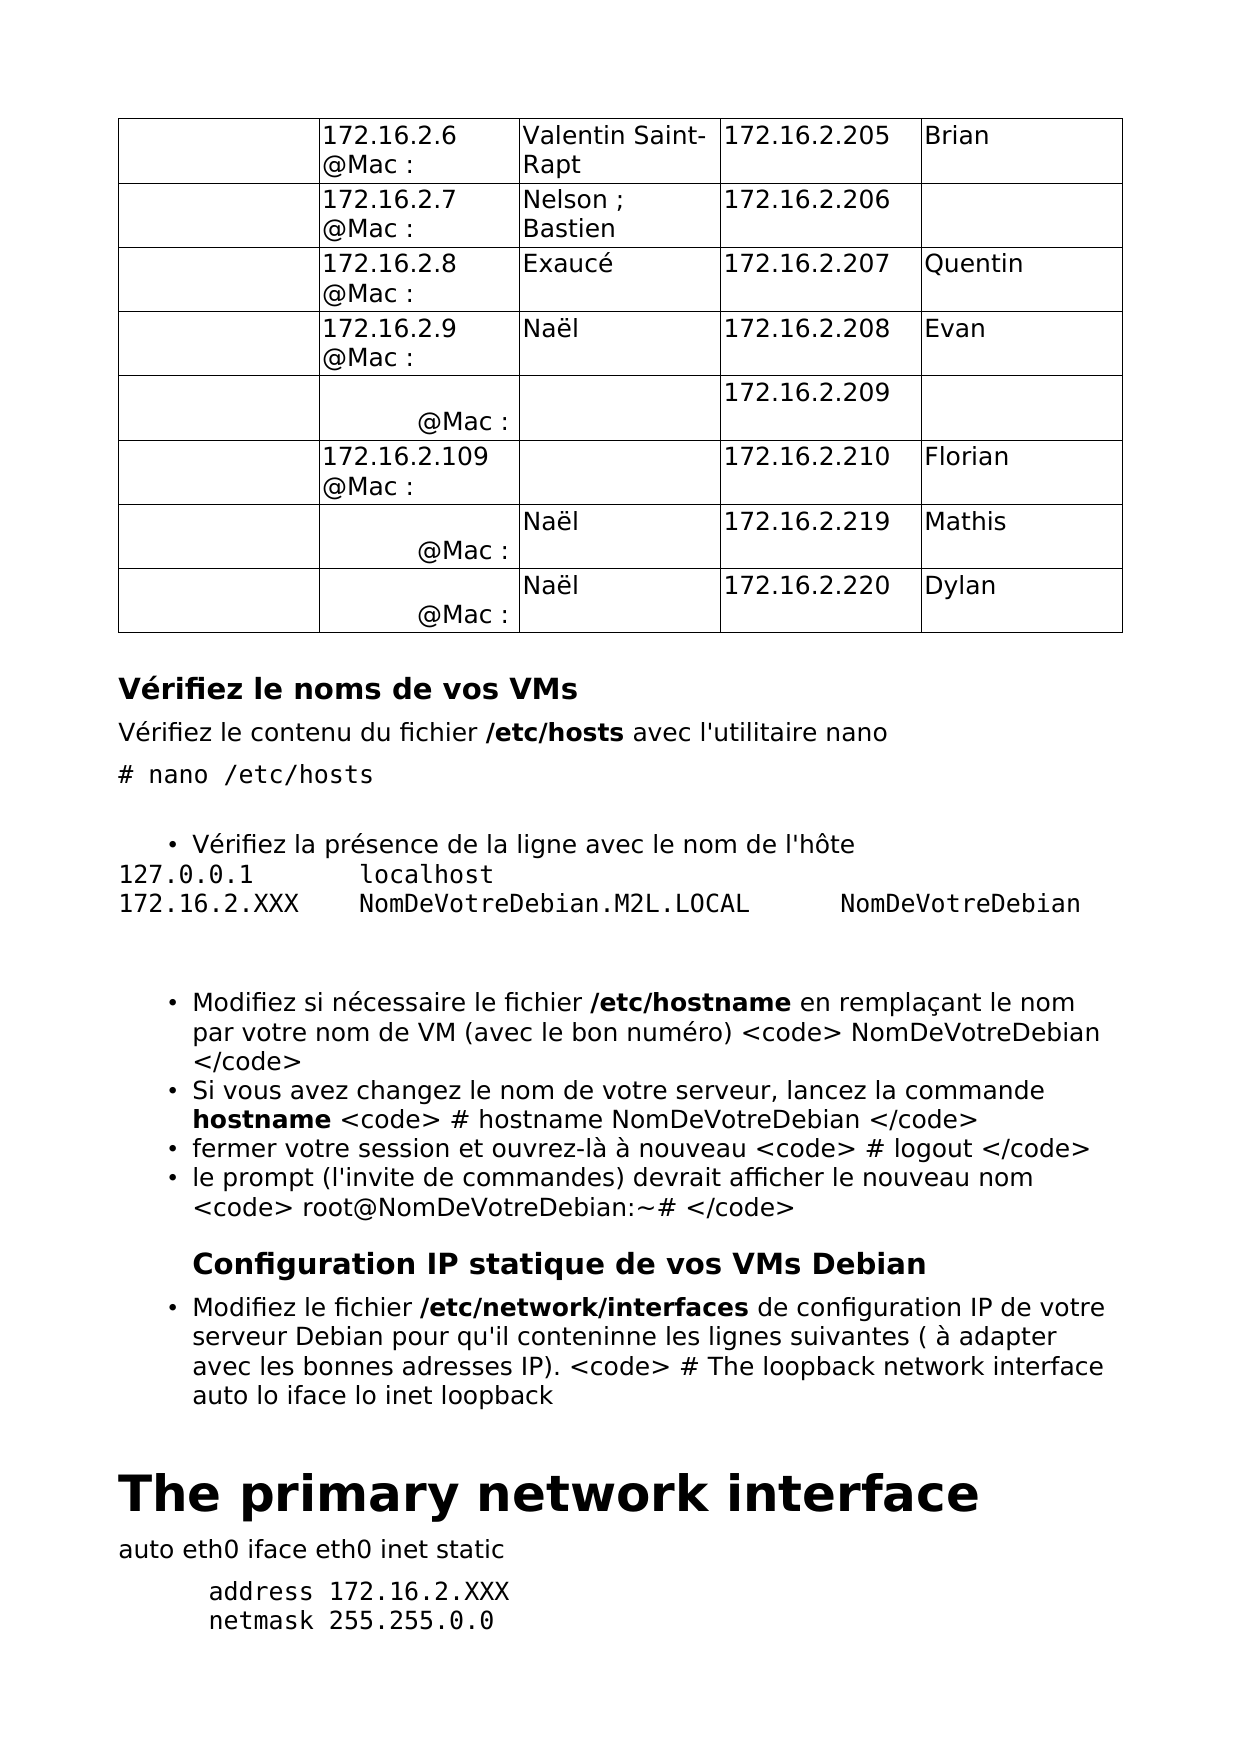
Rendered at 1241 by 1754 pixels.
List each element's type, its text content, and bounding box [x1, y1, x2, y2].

list Modifiez si nécessaire le fichier /etc/hostname en remplaçant le nom par votre nom de VM (avec le bon numéro) <code> NomDeVotreDebian </code> [177, 989, 1122, 1076]
list Modifiez le fichier /etc/network/interfaces de configuration IP de votre serveur Debian pour qu'il conteninne les lignes suivantes ( à adapter avec les bonnes adresses IP). <code> # The loopback network interface auto lo iface lo inet loopback [177, 1293, 1122, 1410]
table_cell Brian [922, 119, 1122, 182]
text 127.0.0.1 localhost 172.16.2.XXX NomDeVotreDebian.M2L.LOCAL NomDeVotreDebian [118, 860, 1122, 947]
text address 172.16.2.XXX netmask 255.255.0.0 [118, 1577, 1122, 1635]
text # nano /etc/hosts [118, 760, 1122, 789]
table_cell [922, 376, 1122, 439]
table_cell 172.16.2.209 [721, 376, 921, 439]
table_cell [119, 184, 319, 247]
table_cell 172.16.2.109 @Mac : [320, 441, 519, 504]
table_cell 172.16.2.206 [721, 184, 921, 247]
table_cell [119, 376, 319, 439]
table_cell 172.16.2.208 [721, 312, 921, 375]
text Vérifiez le contenu du fichier /etc/hosts avec l'utilitaire nano [118, 719, 1122, 748]
table_cell Mathis [922, 505, 1122, 568]
list le prompt (l'invite de commandes) devrait afficher le nouveau nom <code> root@NomDeVotreDebian:~# </code> [177, 1164, 1122, 1222]
table_cell @Mac : [320, 376, 519, 439]
table_cell [520, 441, 720, 504]
table_cell 172.16.2.6 @Mac : [320, 119, 519, 182]
table_cell 172.16.2.9 @Mac : [320, 312, 519, 375]
list Vérifiez la présence de la ligne avec le nom de l'hôte [177, 831, 1122, 860]
table_cell 172.16.2.8 @Mac : [320, 248, 519, 311]
table_cell [119, 505, 319, 568]
table_cell [119, 119, 319, 182]
table_cell 172.16.2.210 [721, 441, 921, 504]
table_cell 172.16.2.7 @Mac : [320, 184, 519, 247]
table_cell Exaucé [520, 248, 720, 311]
table_cell 172.16.2.220 [721, 569, 921, 632]
text auto eth0 iface eth0 inet static [118, 1535, 1122, 1564]
table_cell [119, 569, 319, 632]
table_cell 172.16.2.219 [721, 505, 921, 568]
table_cell 172.16.2.205 [721, 119, 921, 182]
table_cell [119, 312, 319, 375]
table_cell Evan [922, 312, 1122, 375]
table_cell Valentin Saint-Rapt [520, 119, 720, 182]
table_cell Quentin [922, 248, 1122, 311]
table_cell 172.16.2.207 [721, 248, 921, 311]
table_cell Dylan [922, 569, 1122, 632]
table_cell Naël [520, 569, 720, 632]
subtitle The primary network interface [118, 1464, 1122, 1523]
table_cell [922, 184, 1122, 247]
table_cell @Mac : [320, 505, 519, 568]
table_cell [119, 248, 319, 311]
table_cell Naël [520, 505, 720, 568]
list fermer votre session et ouvrez-là à nouveau <code> # logout </code> [177, 1134, 1122, 1164]
table_cell Florian [922, 441, 1122, 504]
subtitle Configuration IP statique de vos VMs Debian [177, 1247, 1122, 1281]
table_cell [520, 376, 720, 439]
subtitle Vérifiez le noms de vos VMs [118, 672, 1122, 706]
table_cell Naël [520, 312, 720, 375]
table_cell @Mac : [320, 569, 519, 632]
table_cell [119, 441, 319, 504]
list Si vous avez changez le nom de votre serveur, lancez la commande hostname <code> # hostname NomDeVotreDebian </code> [177, 1076, 1122, 1134]
table_cell Nelson ; Bastien [520, 184, 720, 247]
